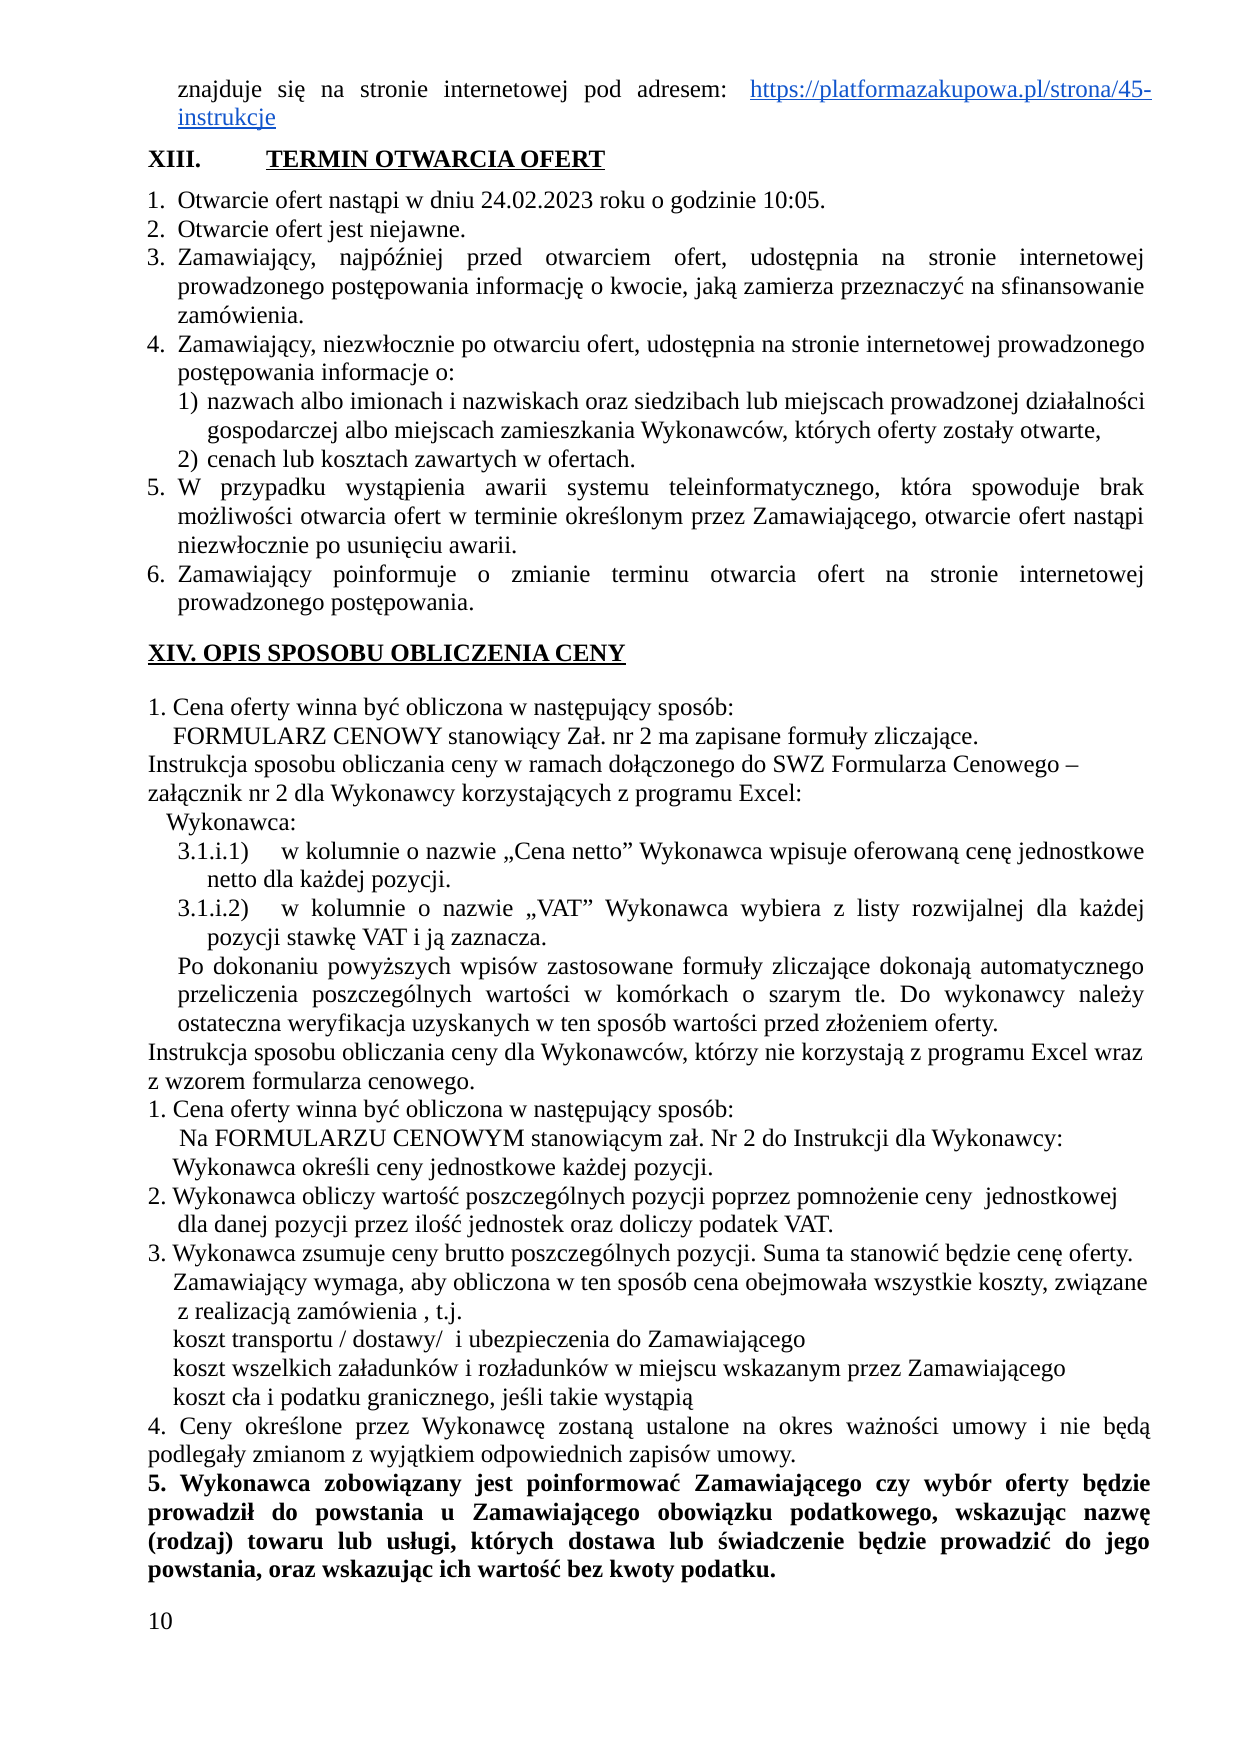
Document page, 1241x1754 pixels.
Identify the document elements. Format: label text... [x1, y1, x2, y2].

list Zamawiający, niezwłocznie po otwarciu ofert, udostępnia na stronie internetowej prowadzonego postępowania informacje o: [147, 329, 1145, 386]
text 5. Wykonawca zobowiązany jest poinformować Zamawiającego czy wybór oferty będzie prowadził do powstania u Zamawiającego obowiązku podatkowego, wskazując nazwę (rodzaj) towaru lub usługi, których dostawa lub świadczenie będzie prowadzić do jego powstania, oraz wskazując ich wartość bez kwoty podatku. [148, 1468, 1152, 1583]
text Na FORMULARZU CENOWYM stanowiącym zał. Nr 2 do Instrukcji dla Wykonawcy: [148, 1123, 1152, 1152]
text Wykonawca: [148, 807, 1152, 836]
text Instrukcja sposobu obliczania ceny w ramach dołączonego do SWZ Formularza Cenowego – załącznik nr 2 dla Wykonawcy korzystających z programu Excel: [148, 749, 1152, 807]
list znajduje się na stronie internetowej pod adresem: https://platformazakupowa.pl/strona/45-instrukcje [148, 74, 1152, 131]
text FORMULARZ CENOWY stanowiący Zał. nr 2 ma zapisane formuły zliczające. [148, 721, 1152, 749]
text 1. Cena oferty winna być obliczona w następujący sposób: [148, 1094, 1152, 1123]
text Instrukcja sposobu obliczania ceny dla Wykonawców, którzy nie korzystają z programu Excel wraz z wzorem formularza cenowego. [148, 1037, 1152, 1094]
list cenach lub kosztach zawartych w ofertach. [177, 444, 1145, 472]
text koszt wszelkich załadunków i rozładunków w miejscu wskazanym przez Zamawiającego [148, 1353, 1152, 1382]
list nazwach albo imionach i nazwiskach oraz siedzibach lub miejscach prowadzonej działalności gospodarczej albo miejscach zamieszkania Wykonawców, których oferty zostały otwarte, [177, 386, 1145, 444]
text koszt transportu / dostawy/ i ubezpieczenia do Zamawiającego [148, 1324, 1152, 1353]
text 3. Wykonawca zsumuje ceny brutto poszczególnych pozycji. Suma ta stanowić będzie cenę oferty. [148, 1238, 1152, 1267]
list w kolumnie o nazwie „VAT” Wykonawca wybiera z listy rozwijalnej dla każdej pozycji stawkę VAT i ją zaznacza. [177, 893, 1145, 951]
text 1. Cena oferty winna być obliczona w następujący sposób: [148, 692, 1152, 721]
list w kolumnie o nazwie „Cena netto” Wykonawca wpisuje oferowaną cenę jednostkowe netto dla każdej pozycji. [177, 836, 1145, 893]
list Otwarcie ofert jest niejawne. [147, 214, 1145, 242]
text XIV. OPIS SPOSOBU OBLICZENIA CENY [148, 638, 1152, 667]
text koszt cła i podatku granicznego, jeśli takie wystąpią [148, 1382, 1152, 1411]
list Zamawiający, najpóźniej przed otwarciem ofert, udostępnia na stronie internetowej prowadzonego postępowania informację o kwocie, jaką zamierza przeznaczyć na sfinansowanie zamówienia. [147, 242, 1145, 329]
text 2. Wykonawca obliczy wartość poszczególnych pozycji poprzez pomnożenie ceny jednostkowej dla danej pozycji przez ilość jednostek oraz doliczy podatek VAT. [148, 1181, 1152, 1238]
list W przypadku wystąpienia awarii systemu teleinformatycznego, która spowoduje brak możliwości otwarcia ofert w terminie określonym przez Zamawiającego, otwarcie ofert nastąpi niezwłocznie po usunięciu awarii. [147, 472, 1145, 559]
list TERMIN OTWARCIA OFERT [148, 144, 1152, 172]
text 4. Ceny określone przez Wykonawcę zostaną ustalone na okres ważności umowy i nie będą podlegały zmianom z wyjątkiem odpowiednich zapisów umowy. [148, 1411, 1152, 1468]
text Po dokonaniu powyższych wpisów zastosowane formuły zliczające dokonają automatycznego przeliczenia poszczególnych wartości w komórkach o szarym tle. Do wykonawcy należy ostateczna weryfikacja uzyskanych w ten sposób wartości przed złożeniem oferty. [177, 951, 1145, 1037]
text Wykonawca określi ceny jednostkowe każdej pozycji. [148, 1152, 1152, 1181]
list Otwarcie ofert nastąpi w dniu 24.02.2023 roku o godzinie 10:05. [147, 185, 1145, 214]
text Zamawiający wymaga, aby obliczona w ten sposób cena obejmowała wszystkie koszty, związane z realizacją zamówienia , t.j. [148, 1267, 1152, 1324]
list Zamawiający poinformuje o zmianie terminu otwarcia ofert na stronie internetowej prowadzonego postępowania. [147, 559, 1145, 616]
